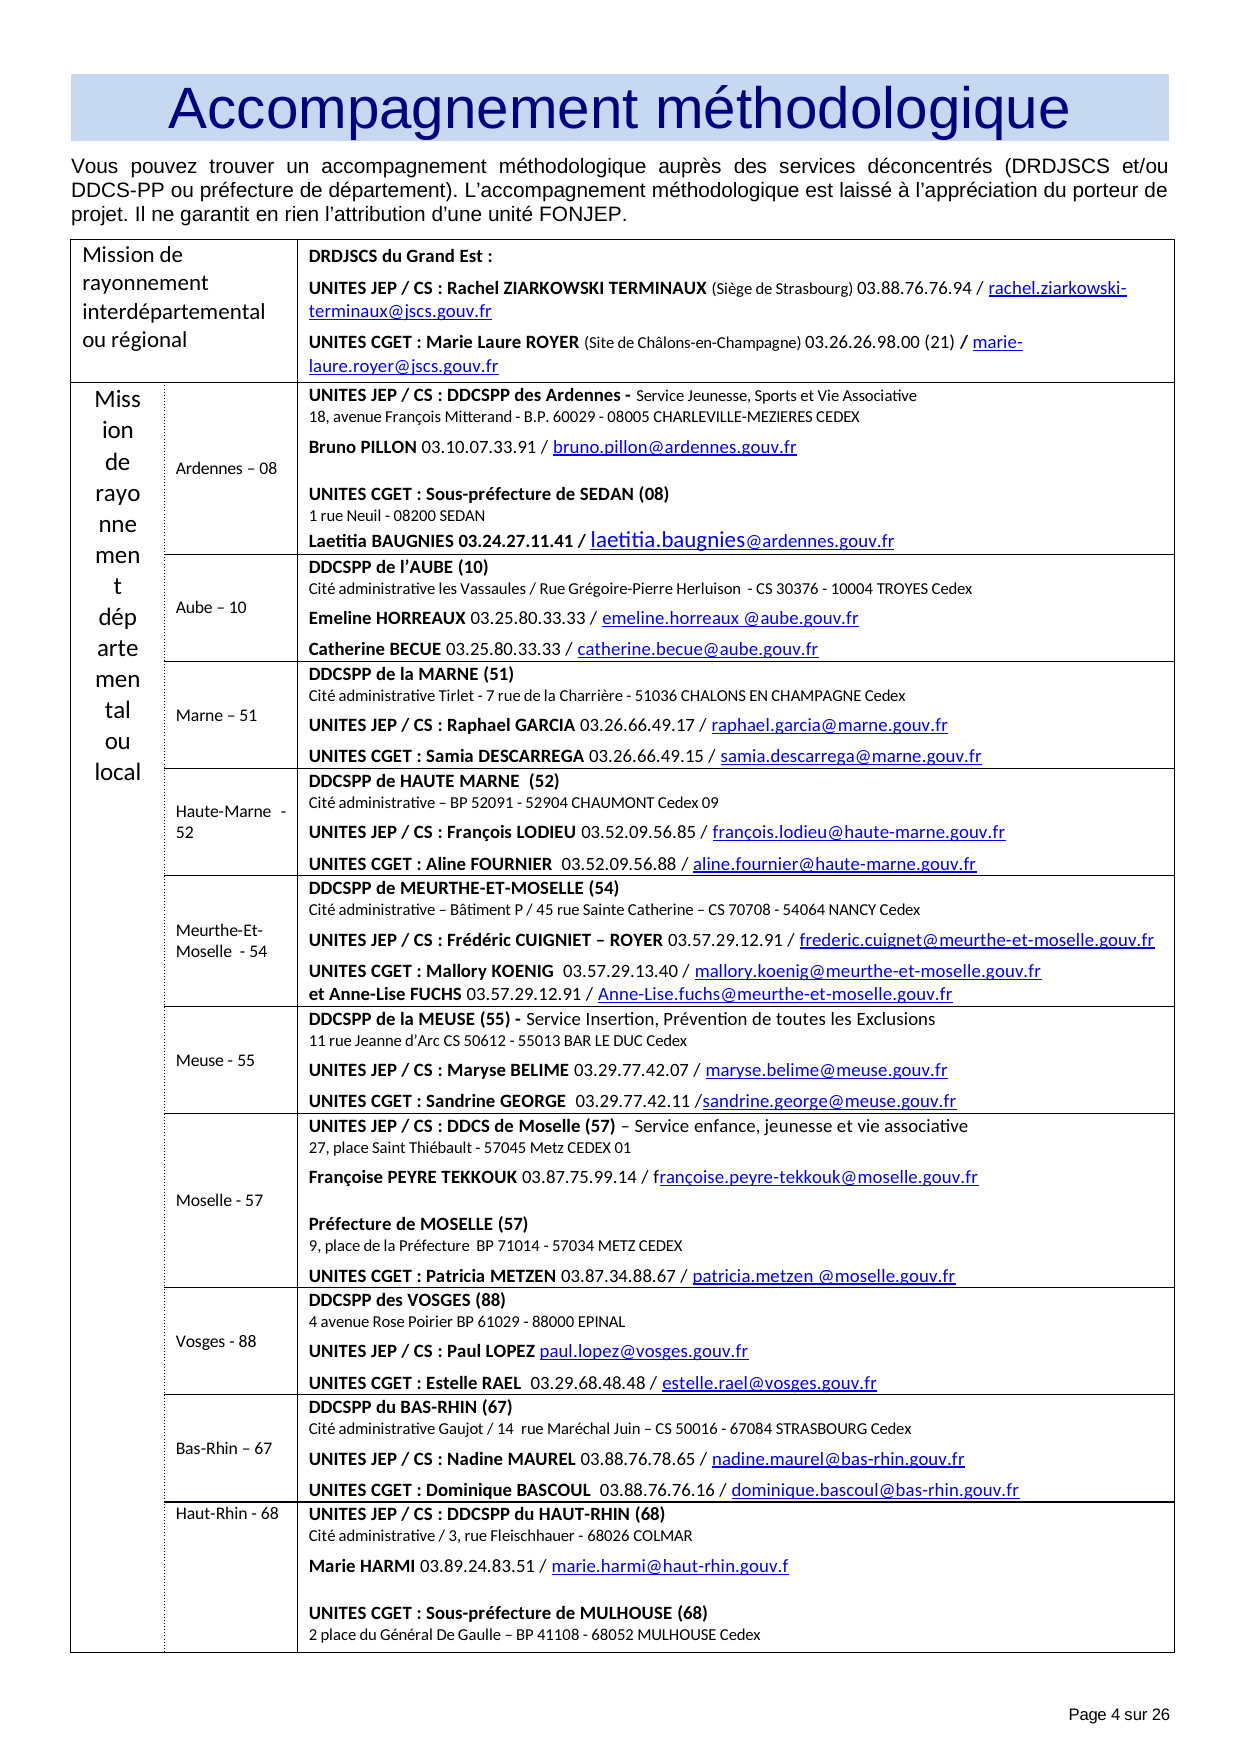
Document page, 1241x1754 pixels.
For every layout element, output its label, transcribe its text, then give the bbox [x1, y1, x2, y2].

table_cell Meuse - 55 [164, 1007, 297, 1113]
table_cell DDCSPP de la MEUSE (55) - Service Insertion, Prévention de toutes les Exclusions 11 rue Jeanne d’Arc CS 50612 - 55013 BAR LE DUC Cedex UNITES JEP / CS : Maryse BELIME 03.29.77.42.07 / maryse.belime@meuse.gouv.fr UNITES CGET : Sandrine GEORGE 03.29.77.42.11 /sandrine.george@meuse.gouv.fr [298, 1007, 1174, 1113]
table_cell Moselle - 57 [164, 1114, 297, 1287]
table_cell Mission de rayonnement départemental ou local [71, 383, 164, 1652]
table_cell Meurthe-Et-Moselle - 54 [164, 876, 297, 1006]
subtitle Accompagnement méthodologique [71, 74, 1169, 141]
table_cell Bas-Rhin – 67 [164, 1395, 297, 1501]
table_cell UNITES JEP / CS : DDCSPP du HAUT-RHIN (68) Cité administrative / 3, rue Fleischhauer - 68026 COLMAR Marie HARMI 03.89.24.83.51 / marie.harmi@haut-rhin.gouv.f UNITES CGET : Sous-préfecture de MULHOUSE (68) 2 place du Général De Gaulle – BP 41108 - 68052 MULHOUSE Cedex [298, 1503, 1174, 1652]
table_cell DDCSPP des VOSGES (88) 4 avenue Rose Poirier BP 61029 - 88000 EPINAL UNITES JEP / CS : Paul LOPEZ paul.lopez@vosges.gouv.fr UNITES CGET : Estelle RAEL 03.29.68.48.48 / estelle.rael@vosges.gouv.fr [298, 1288, 1174, 1394]
table_cell DDCSPP de MEURTHE-ET-MOSELLE (54) Cité administrative – Bâtiment P / 45 rue Sainte Catherine – CS 70708 - 54064 NANCY Cedex UNITES JEP / CS : Frédéric CUIGNIET – ROYER 03.57.29.12.91 / frederic.cuignet@meurthe-et-moselle.gouv.fr UNITES CGET : Mallory KOENIG 03.57.29.13.40 / mallory.koenig@meurthe-et-moselle.gouv.fr et Anne-Lise FUCHS 03.57.29.12.91 / Anne-Lise.fuchs@meurthe-et-moselle.gouv.fr [298, 876, 1174, 1006]
table_cell DDCSPP du BAS-RHIN (67) Cité administrative Gaujot / 14 rue Maréchal Juin – CS 50016 - 67084 STRASBOURG Cedex UNITES JEP / CS : Nadine MAUREL 03.88.76.78.65 / nadine.maurel@bas-rhin.gouv.fr UNITES CGET : Dominique BASCOUL 03.88.76.76.16 / dominique.bascoul@bas-rhin.gouv.fr [298, 1395, 1174, 1501]
table_cell Marne – 51 [164, 662, 297, 768]
table_header DRDJSCS du Grand Est : UNITES JEP / CS : Rachel ZIARKOWSKI TERMINAUX (Siège de Strasbourg) 03.88.76.76.94 / rachel.ziarkowski-terminaux@jscs.gouv.fr UNITES CGET : Marie Laure ROYER (Site de Châlons-en-Champagne) 03.26.26.98.00 (21) / marie-laure.royer@jscs.gouv.fr [298, 240, 1174, 382]
table_cell DDCSPP de l’AUBE (10) Cité administrative les Vassaules / Rue Grégoire-Pierre Herluison - CS 30376 - 10004 TROYES Cedex Emeline HORREAUX 03.25.80.33.33 / emeline.horreaux @aube.gouv.fr Catherine BECUE 03.25.80.33.33 / catherine.becue@aube.gouv.fr [298, 555, 1174, 661]
table_cell UNITES JEP / CS : DDCSPP des Ardennes - Service Jeunesse, Sports et Vie Associative 18, avenue François Mitterand - B.P. 60029 - 08005 CHARLEVILLE-MEZIERES CEDEX Bruno PILLON 03.10.07.33.91 / bruno.pillon@ardennes.gouv.fr UNITES CGET : Sous-préfecture de SEDAN (08) 1 rue Neuil - 08200 SEDAN Laetitia BAUGNIES 03.24.27.11.41 / laetitia.baugnies@ardennes.gouv.fr [298, 383, 1174, 553]
text Vous pouvez trouver un accompagnement méthodologique auprès des services déconcentrés (DRDJSCS et/ou DDCS-PP ou préfecture de département). L’accompagnement méthodologique est laissé à l’appréciation du porteur de projet. Il ne garantit en rien l’attribution d’une unité FONJEP. [71, 154, 1169, 226]
table_cell Vosges - 88 [164, 1288, 297, 1394]
table_cell Haut-Rhin - 68 [164, 1503, 297, 1652]
table_cell Haute-Marne - 52 [164, 769, 297, 875]
table_header Mission de rayonnement interdépartemental ou régional [71, 240, 297, 382]
table_cell DDCSPP de la MARNE (51) Cité administrative Tirlet - 7 rue de la Charrière - 51036 CHALONS EN CHAMPAGNE Cedex UNITES JEP / CS : Raphael GARCIA 03.26.66.49.17 / raphael.garcia@marne.gouv.fr UNITES CGET : Samia DESCARREGA 03.26.66.49.15 / samia.descarrega@marne.gouv.fr [298, 662, 1174, 768]
table_cell UNITES JEP / CS : DDCS de Moselle (57) – Service enfance, jeunesse et vie associative 27, place Saint Thiébault - 57045 Metz CEDEX 01 Françoise PEYRE TEKKOUK 03.87.75.99.14 / françoise.peyre-tekkouk@moselle.gouv.fr Préfecture de MOSELLE (57) 9, place de la Préfecture BP 71014 - 57034 METZ CEDEX UNITES CGET : Patricia METZEN 03.87.34.88.67 / patricia.metzen @moselle.gouv.fr [298, 1114, 1174, 1287]
table_cell Aube – 10 [164, 555, 297, 661]
table_cell Ardennes – 08 [164, 383, 297, 553]
table_cell DDCSPP de HAUTE MARNE (52) Cité administrative – BP 52091 - 52904 CHAUMONT Cedex 09 UNITES JEP / CS : François LODIEU 03.52.09.56.85 / françois.lodieu@haute-marne.gouv.fr UNITES CGET : Aline FOURNIER 03.52.09.56.88 / aline.fournier@haute-marne.gouv.fr [298, 769, 1174, 875]
